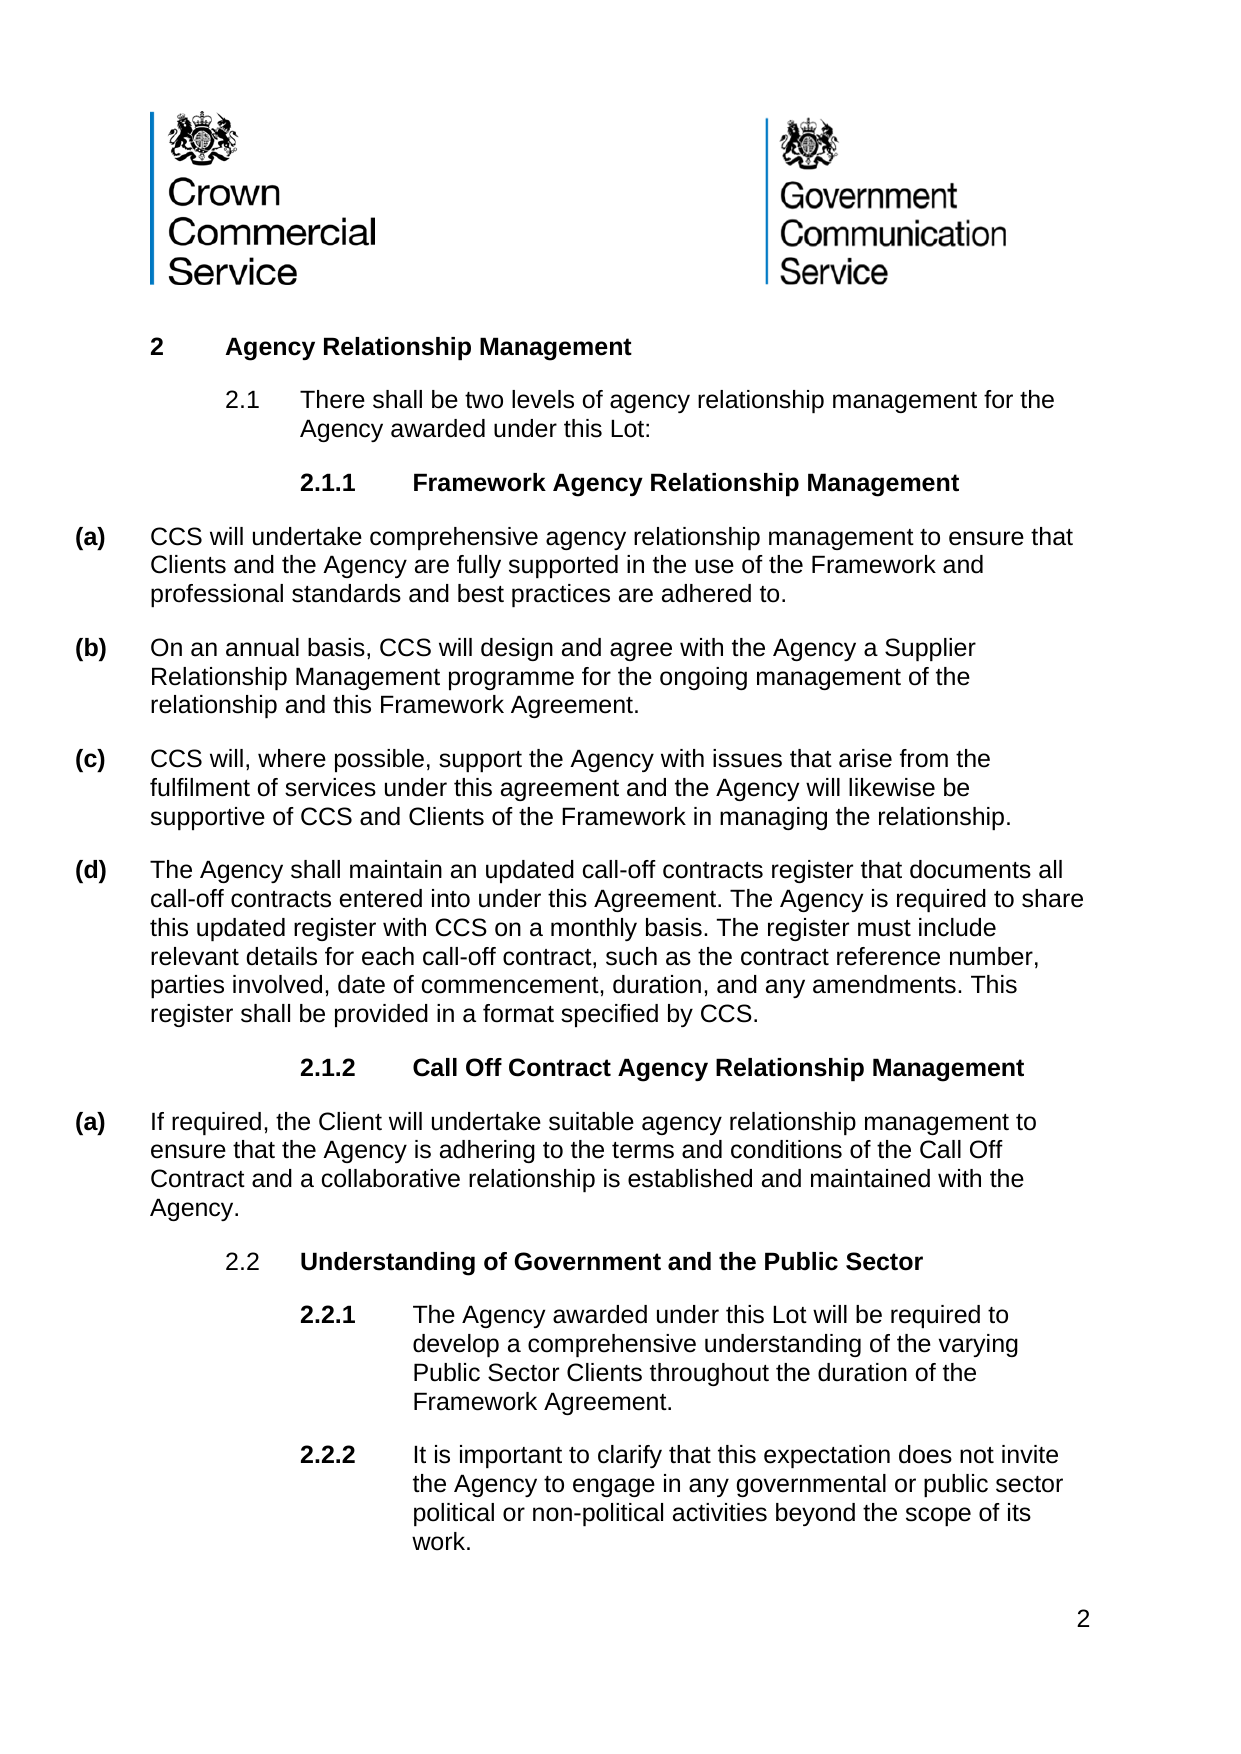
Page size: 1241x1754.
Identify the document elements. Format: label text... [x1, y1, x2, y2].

list Agency Relationship Management [150, 332, 1090, 360]
list The Agency shall maintain an updated call-off contracts register that documents all call-off contracts entered into under this Agreement. The Agency is required to share this updated register with CCS on a monthly basis. The register must include relevant details for each call-off contract, such as the contract reference number, parties involved, date of commencement, duration, and any amendments. This register shall be provided in a format specified by CCS. [75, 855, 1090, 1028]
list It is important to clarify that this expectation does not invite the Agency to engage in any governmental or public sector political or non-political activities beyond the scope of its work. [300, 1440, 1090, 1555]
list Understanding of Government and the Public Sector [225, 1247, 1090, 1275]
list The Agency awarded under this Lot will be required to develop a comprehensive understanding of the varying Public Sector Clients throughout the duration of the Framework Agreement. [300, 1300, 1090, 1415]
list Call Off Contract Agency Relationship Management [300, 1053, 1090, 1082]
list CCS will, where possible, support the Agency with issues that arise from the fulfilment of services under this agreement and the Agency will likewise be supportive of CCS and Clients of the Framework in managing the relationship. [75, 744, 1090, 830]
list Framework Agency Relationship Management [300, 468, 1090, 497]
list CCS will undertake comprehensive agency relationship management to ensure that Clients and the Agency are fully supported in the use of the Framework and professional standards and best practices are adhered to. [75, 522, 1090, 608]
list If required, the Client will undertake suitable agency relationship management to ensure that the Agency is adhering to the terms and conditions of the Call Off Contract and a collaborative relationship is established and maintained with the Agency. [75, 1107, 1090, 1222]
list There shall be two levels of agency relationship management for the Agency awarded under this Lot: [225, 385, 1090, 443]
list On an annual basis, CCS will design and agree with the Agency a Supplier Relationship Management programme for the ongoing management of the relationship and this Framework Agreement. [75, 633, 1090, 719]
